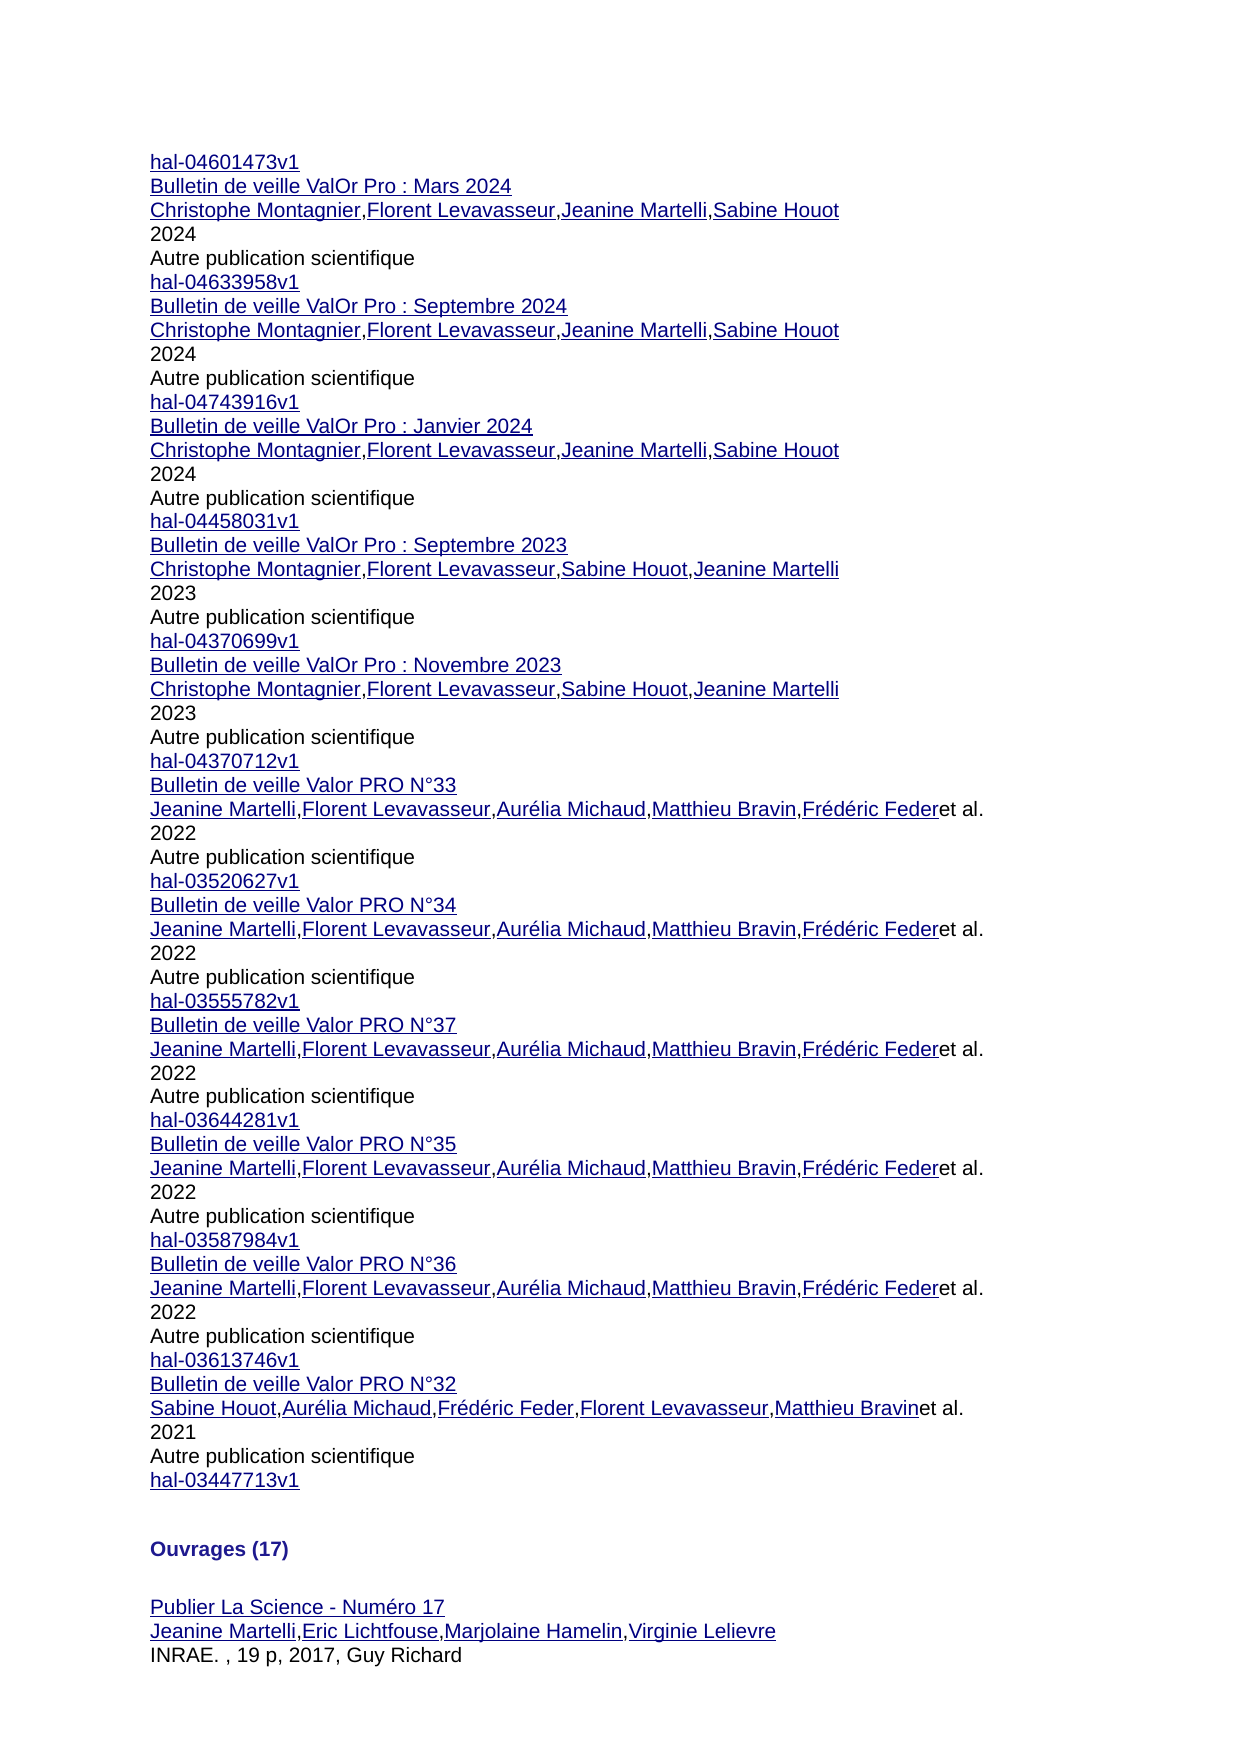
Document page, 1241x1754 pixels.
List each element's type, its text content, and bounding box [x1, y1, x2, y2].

table_cell Bulletin de veille Valor PRO N°37 Jeanine Martelli,Florent Levavasseur,Aurélia Michaud,Matthieu Bravin,Frédéric Federet al. 2022 Autre publication scientifique hal-03644281v1 [150, 1013, 1090, 1132]
table_cell Bulletin de veille ValOr Pro : Septembre 2023 Christophe Montagnier,Florent Levavasseur,Sabine Houot,Jeanine Martelli 2023 Autre publication scientifique hal-04370699v1 [150, 533, 1090, 653]
subtitle Ouvrages (17) [150, 1536, 1090, 1560]
table_cell Bulletin de veille Valor PRO N°33 Jeanine Martelli,Florent Levavasseur,Aurélia Michaud,Matthieu Bravin,Frédéric Federet al. 2022 Autre publication scientifique hal-03520627v1 [150, 773, 1090, 893]
table_cell Bulletin de veille Valor PRO N°35 Jeanine Martelli,Florent Levavasseur,Aurélia Michaud,Matthieu Bravin,Frédéric Federet al. 2022 Autre publication scientifique hal-03587984v1 [150, 1132, 1090, 1252]
table_cell Bulletin de veille Valor PRO N°32 Sabine Houot,Aurélia Michaud,Frédéric Feder,Florent Levavasseur,Matthieu Bravinet al. 2021 Autre publication scientifique hal-03447713v1 [150, 1372, 1090, 1492]
table_cell Bulletin de veille Valor PRO N°34 Jeanine Martelli,Florent Levavasseur,Aurélia Michaud,Matthieu Bravin,Frédéric Federet al. 2022 Autre publication scientifique hal-03555782v1 [150, 893, 1090, 1012]
table_cell Bulletin de veille ValOr Pro : Janvier 2024 Christophe Montagnier,Florent Levavasseur,Jeanine Martelli,Sabine Houot 2024 Autre publication scientifique hal-04458031v1 [150, 414, 1090, 533]
table_cell Bulletin de veille Valor PRO N°36 Jeanine Martelli,Florent Levavasseur,Aurélia Michaud,Matthieu Bravin,Frédéric Federet al. 2022 Autre publication scientifique hal-03613746v1 [150, 1252, 1090, 1372]
table_cell Bulletin de veille ValOr Pro : Mars 2024 Christophe Montagnier,Florent Levavasseur,Jeanine Martelli,Sabine Houot 2024 Autre publication scientifique hal-04633958v1 [150, 174, 1090, 294]
table_cell Bulletin de veille ValOr Pro : Septembre 2024 Christophe Montagnier,Florent Levavasseur,Jeanine Martelli,Sabine Houot 2024 Autre publication scientifique hal-04743916v1 [150, 294, 1090, 413]
table_header Publier La Science - Numéro 17 Jeanine Martelli,Eric Lichtfouse,Marjolaine Hamelin,Virginie Lelievre INRAE. , 19 p, 2017, Guy Richard [150, 1595, 1090, 1667]
table_cell Bulletin de veille ValOr Pro : Novembre 2023 Christophe Montagnier,Florent Levavasseur,Sabine Houot,Jeanine Martelli 2023 Autre publication scientifique hal-04370712v1 [150, 653, 1090, 773]
table_cell hal-04601473v1 [150, 150, 1090, 174]
